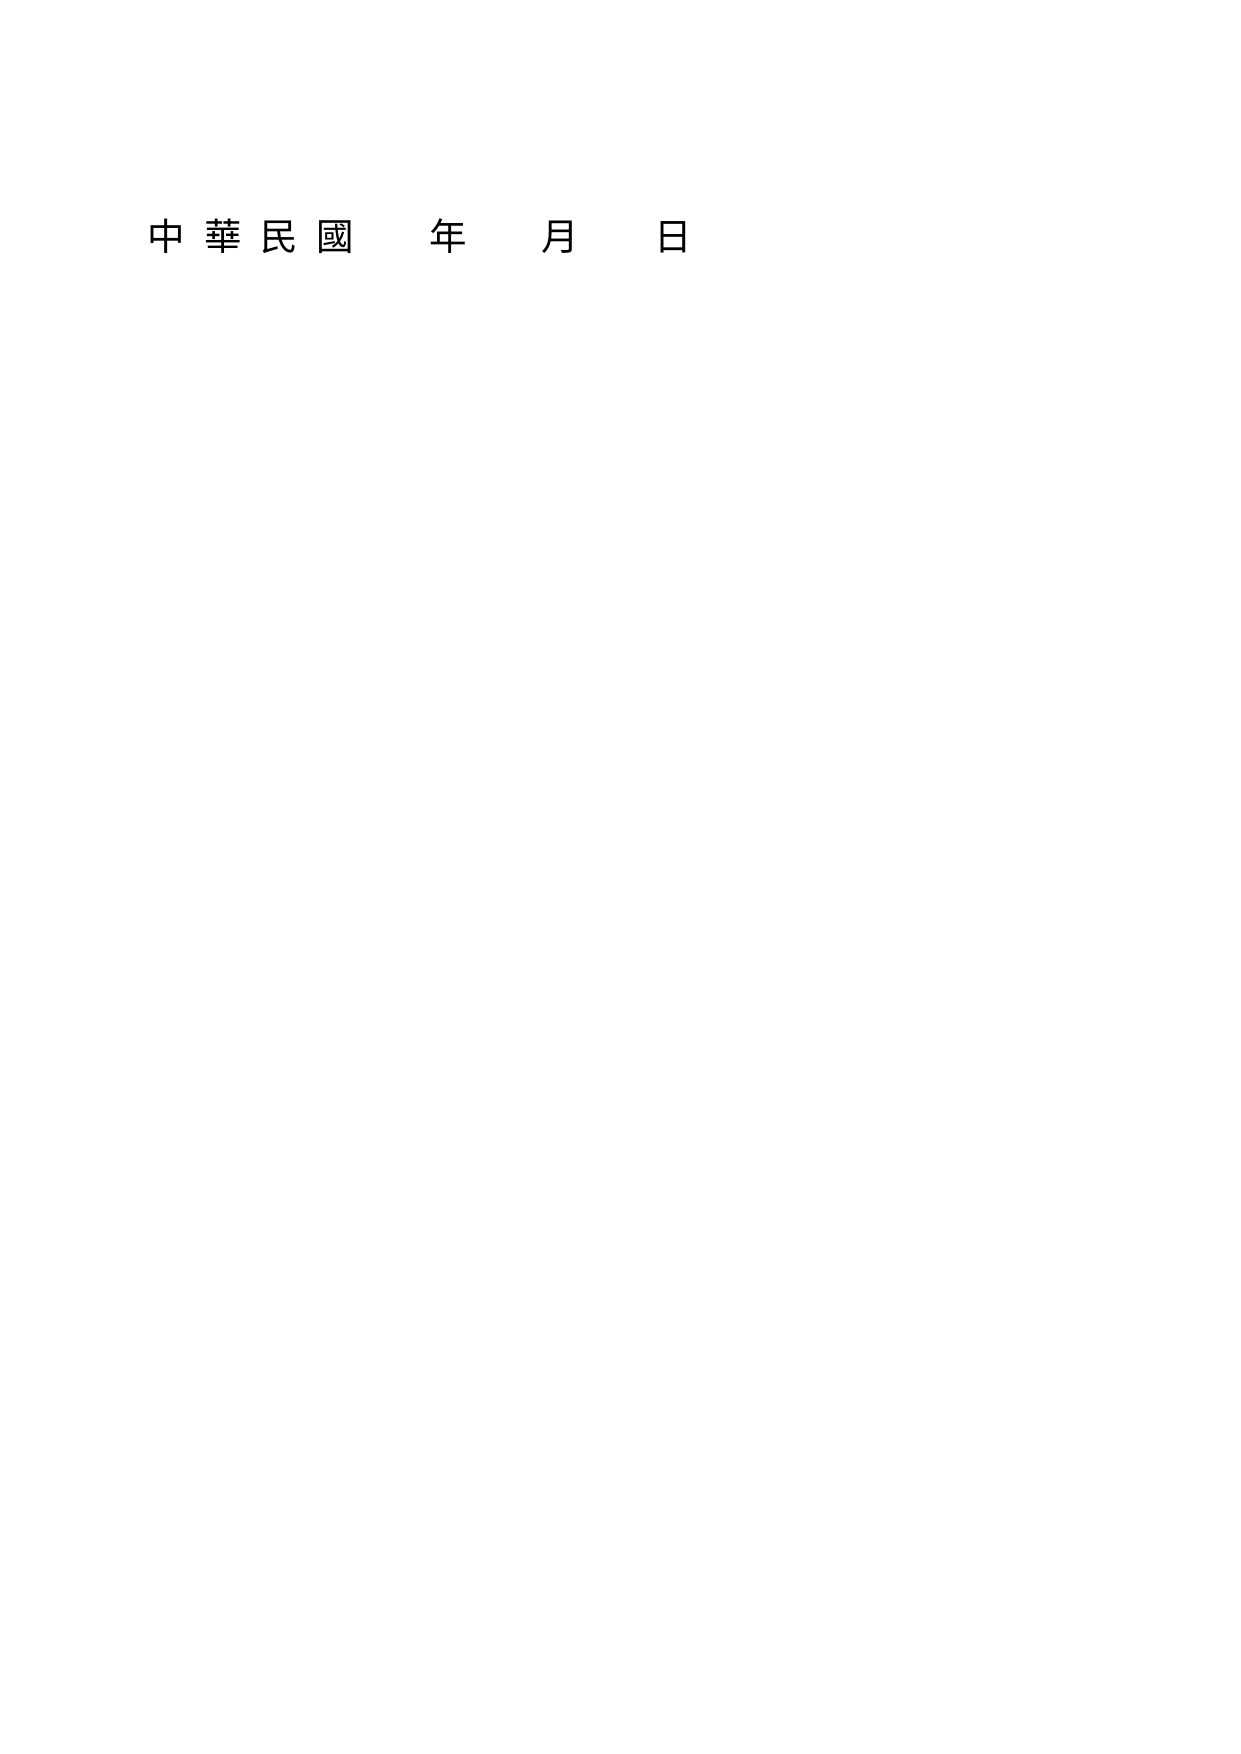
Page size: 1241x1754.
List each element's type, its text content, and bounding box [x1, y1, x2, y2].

text 中 華 民 國 年 月 日 [148, 210, 1092, 260]
